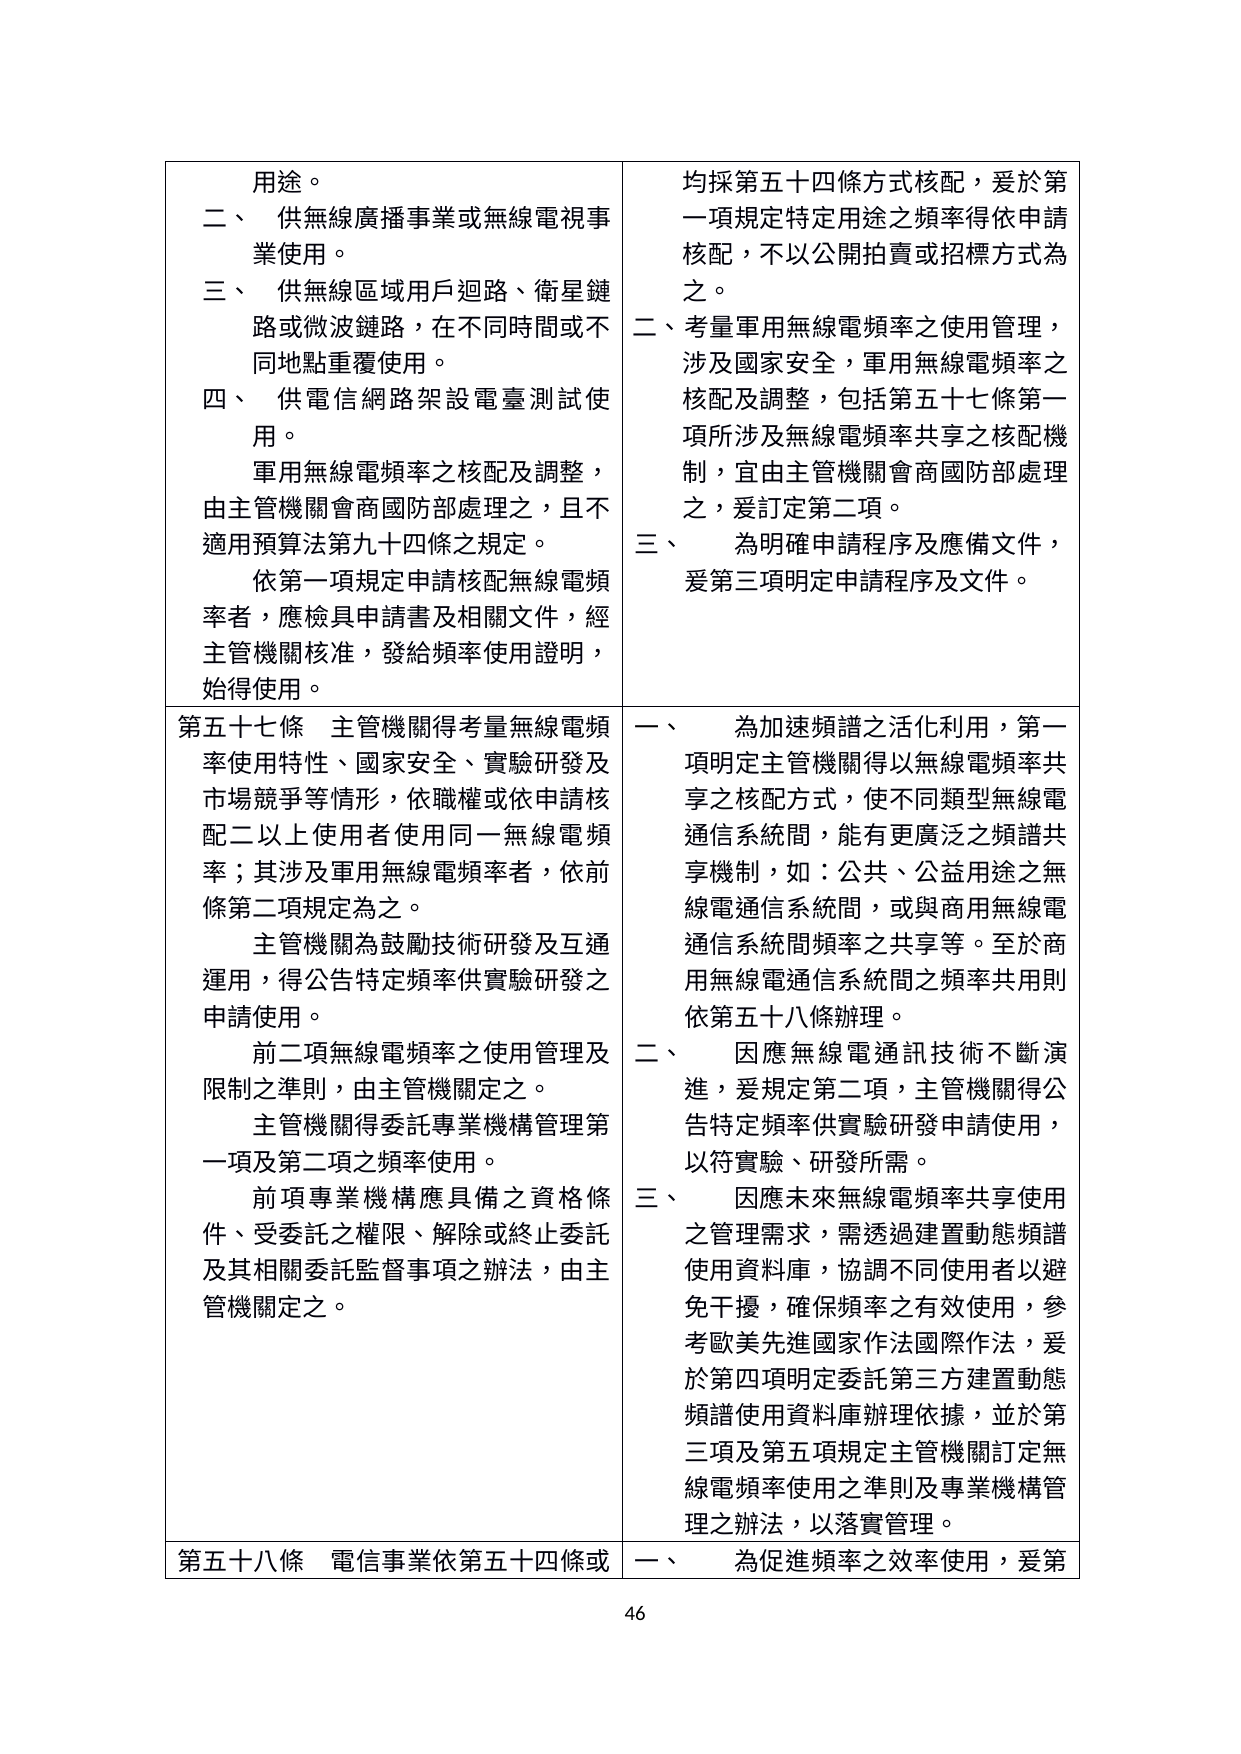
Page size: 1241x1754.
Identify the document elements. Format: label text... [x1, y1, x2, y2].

table_cell 為促進頻率之效率使用，爰第 [623, 1542, 1079, 1578]
table_cell 第五十七條 主管機關得考量無線電頻率使用特性、國家安全、實驗研發及市場競爭等情形，依職權或依申請核配二以上使用者使用同一無線電頻率；其涉及軍用無線電頻率者，依前條第二項規定為之。 主管機關為鼓勵技術研發及互通運用，得公告特定頻率供實驗研發之申請使用。 前二項無線電頻率之使用管理及限制之準則，由主管機關定之。 主管機關得委託專業機構管理第一項及第二項之頻率使用。 前項專業機構應具備之資格條件、受委託之權限、解除或終止委託及其相關委託監督事項之辦法，由主管機關定之。 [166, 707, 622, 1541]
table_cell 第五十八條 電信事業依第五十四條或 [166, 1542, 622, 1578]
table_cell 第五十六條 申請使用下列用途之無線電頻率，經主管機關審查後核配，不適用預算法第九十四條規定： 供急難救助、實驗研發、專用電信網路、公共使用或其他公益用途。 供無線廣播事業或無線電視事業使用。 供無線區域用戶迴路、衛星鏈路或微波鏈路，在不同時間或不同地點重覆使用。 供電信網路架設電臺測試使用。 軍用無線電頻率之核配及調整，由主管機關會商國防部處理之，且不適用預算法第九十四條之規定。 依第一項規定申請核配無線電頻率者，應檢具申請書及相關文件，經主管機關核准，發給頻率使用證明，始得使用。 [166, 162, 622, 706]
table_cell 為加速頻譜之活化利用，第一項明定主管機關得以無線電頻率共享之核配方式，使不同類型無線電通信系統間，能有更廣泛之頻譜共享機制，如：公共、公益用途之無線電通信系統間，或與商用無線電通信系統間頻率之共享等。至於商用無線電通信系統間之頻率共用則依第五十八條辦理。 因應無線電通訊技術不斷演進，爰規定第二項，主管機關得公告特定頻率供實驗研發申請使用，以符實驗、研發所需。 因應未來無線電頻率共享使用之管理需求，需透過建置動態頻譜使用資料庫，協調不同使用者以避免干擾，確保頻率之有效使用，參考歐美先進國家作法國際作法，爰於第四項明定委託第三方建置動態頻譜使用資料庫辦理依據，並於第三項及第五項規定主管機關訂定無線電頻率使用之準則及專業機構管理之辦法，以落實管理。 [623, 707, 1079, 1541]
table_cell 均採第五十四條方式核配，爰於第一項規定特定用途之頻率得依申請核配，不以公開拍賣或招標方式為之。 考量軍用無線電頻率之使用管理，涉及國家安全，軍用無線電頻率之核配及調整，包括第五十七條第一項所涉及無線電頻率共享之核配機制，宜由主管機關會商國防部處理之，爰訂定第二項。 為明確申請程序及應備文件，爰第三項明定申請程序及文件。 [623, 162, 1079, 706]
